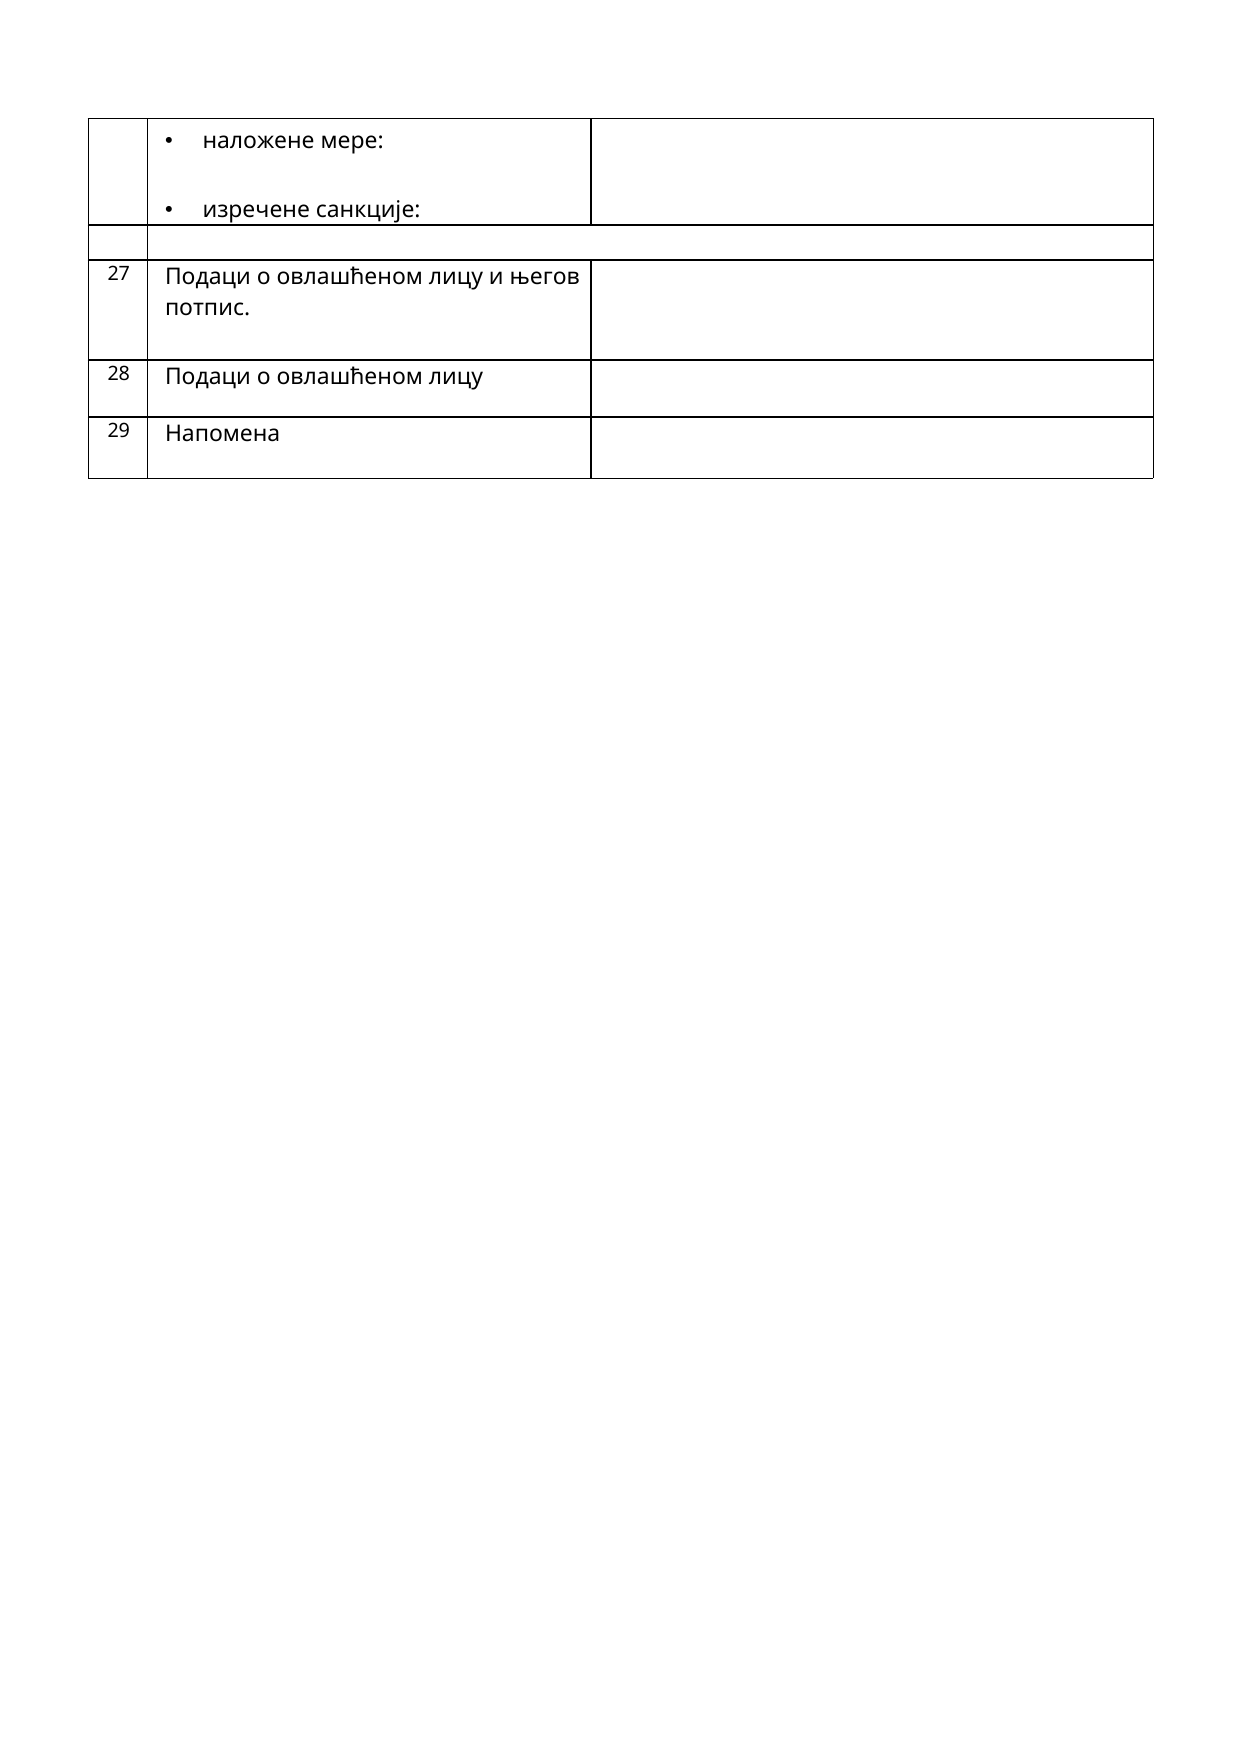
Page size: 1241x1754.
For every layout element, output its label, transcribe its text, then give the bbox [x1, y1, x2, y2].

table_cell Подаци о овлашћеном лицу и његов потпис. [148, 261, 590, 359]
table_cell [148, 226, 1153, 259]
table_cell 28 [89, 361, 147, 416]
table_cell датум и време контроле: адреса имена лица присутних током вршења инспекцијске контроле: записник о извршеној инспекцијској контроли: наложене мере: изречене санкције: [148, 119, 590, 224]
table_cell [592, 119, 1153, 224]
table_cell Подаци о овлашћеном лицу [148, 361, 590, 416]
table_cell [89, 226, 147, 259]
table_cell [89, 119, 147, 224]
table_cell [592, 418, 1153, 478]
table_cell Напомена [148, 418, 590, 478]
table_cell [592, 261, 1153, 359]
table_cell [592, 361, 1153, 416]
table_cell 27 [89, 261, 147, 359]
table_cell 29 [89, 418, 147, 478]
